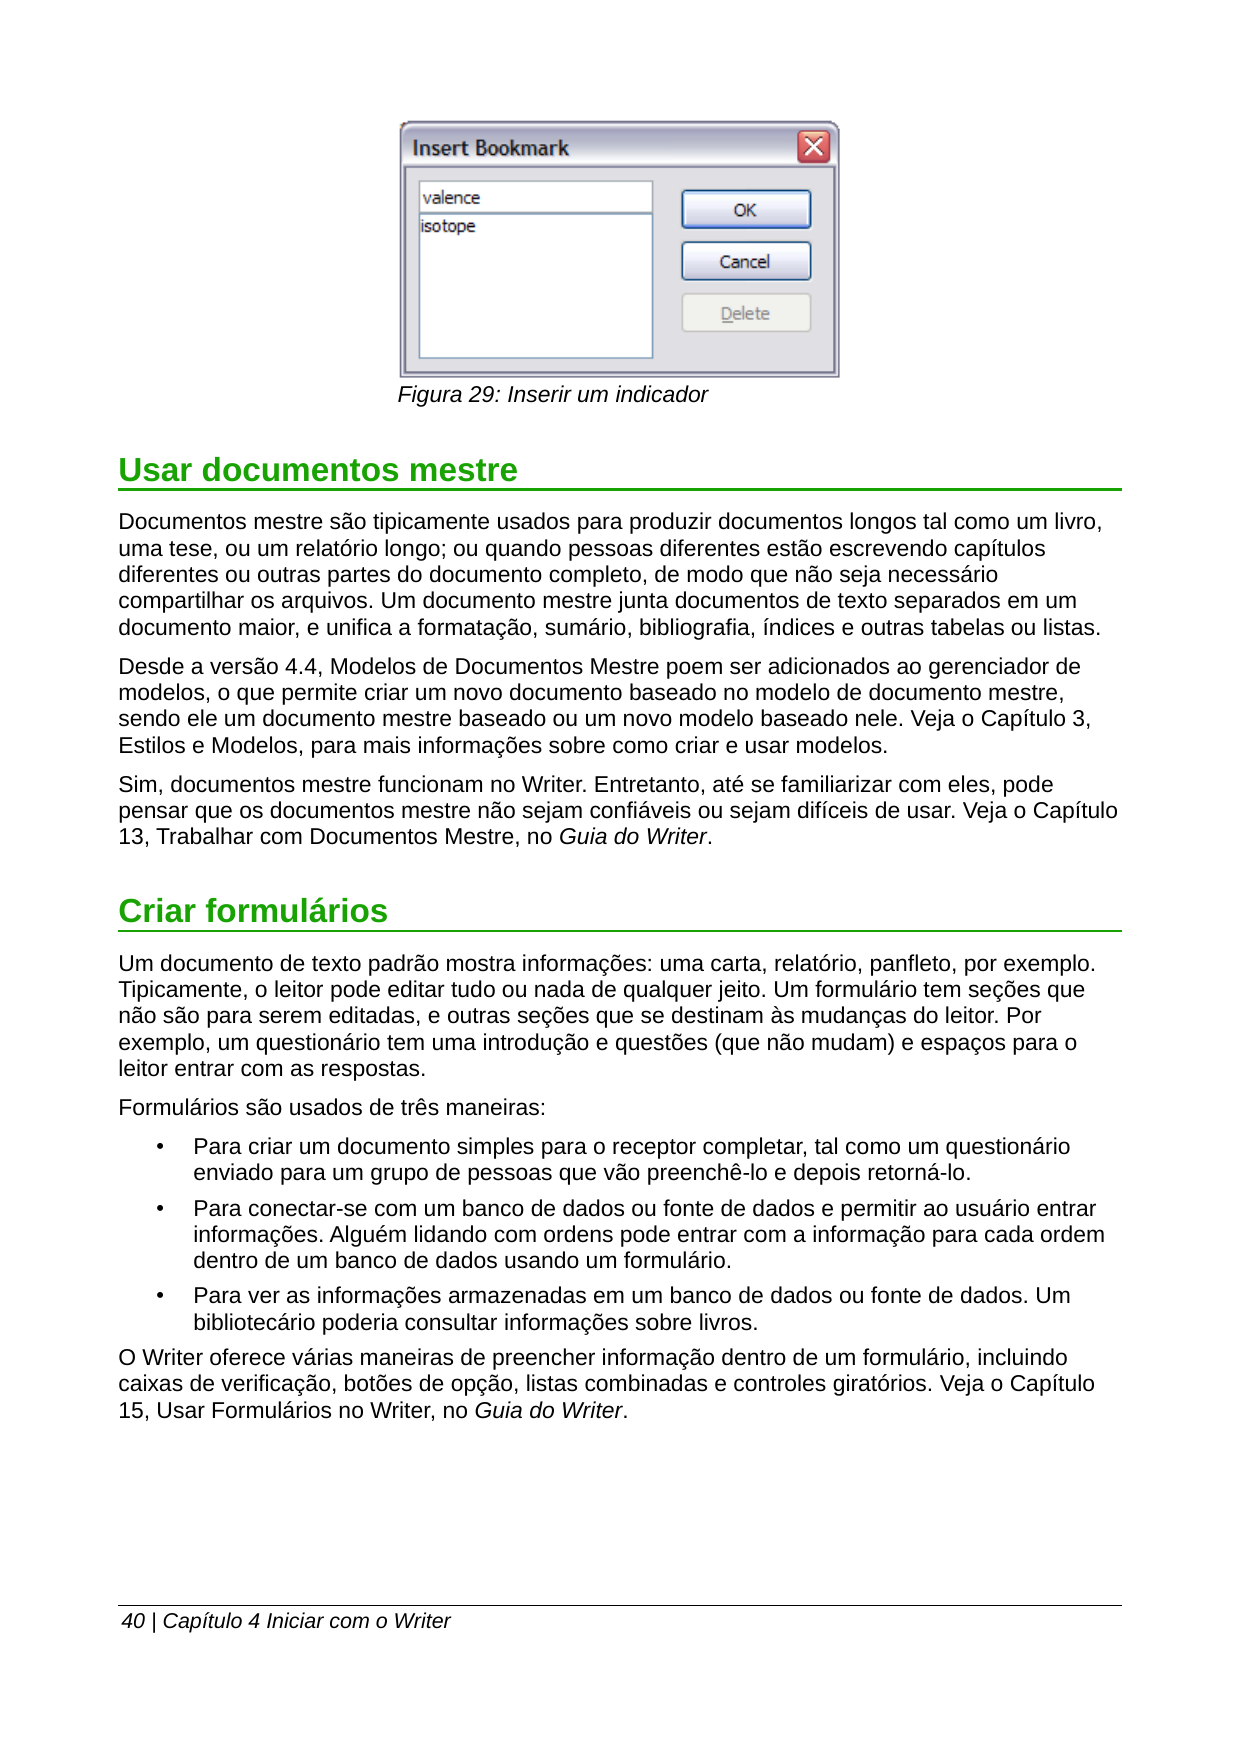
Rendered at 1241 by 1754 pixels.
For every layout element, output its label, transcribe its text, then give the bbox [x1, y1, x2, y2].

list Para criar um documento simples para o receptor completar, tal como um questionário enviado para um grupo de pessoas que vão preenchê-lo e depois retorná-lo. [156, 1133, 1122, 1186]
text Um documento de texto padrão mostra informações: uma carta, relatório, panfleto, por exemplo. Tipicamente, o leitor pode editar tudo ou nada de qualquer jeito. Um formulário tem seções que não são para serem editadas, e outras seções que se destinam às mudanças do leitor. Por exemplo, um questionário tem uma introdução e questões (que não mudam) e espaços para o leitor entrar com as respostas. [118, 950, 1122, 1082]
text Figura 29: Inserir um indicador [397, 381, 843, 407]
text Documentos mestre são tipicamente usados para produzir documentos longos tal como um livro, uma tese, ou um relatório longo; ou quando pessoas diferentes estão escrevendo capítulos diferentes ou outras partes do documento completo, de modo que não seja necessário compartilhar os arquivos. Um documento mestre junta documentos de texto separados em um documento maior, e unifica a formatação, sumário, bibliografia, índices e outras tabelas ou listas. [118, 508, 1122, 640]
picture [397, 118, 843, 381]
text O Writer oferece várias maneiras de preencher informação dentro de um formulário, incluindo caixas de verificação, botões de opção, listas combinadas e controles giratórios. Veja o Capítulo 15, Usar Formulários no Writer, no Guia do Writer. [118, 1344, 1122, 1423]
subtitle Usar documentos mestre [118, 450, 1122, 488]
text Sim, documentos mestre funcionam no Writer. Entretanto, até se familiarizar com eles, pode pensar que os documentos mestre não sejam confiáveis ou sejam difíceis de usar. Veja o Capítulo 13, Trabalhar com Documentos Mestre, no Guia do Writer. [118, 771, 1122, 849]
text Formulários são usados de três maneiras: [118, 1094, 1122, 1120]
subtitle Criar formulários [118, 892, 1122, 930]
list Para conectar-se com um banco de dados ou fonte de dados e permitir ao usuário entrar informações. Alguém lidando com ordens pode entrar com a informação para cada ordem dentro de um banco de dados usando um formulário. [156, 1194, 1122, 1273]
list Para ver as informações armazenadas em um banco de dados ou fonte de dados. Um bibliotecário poderia consultar informações sobre livros. [156, 1282, 1122, 1335]
text Desde a versão 4.4, Modelos de Documentos Mestre poem ser adicionados ao gerenciador de modelos, o que permite criar um novo documento baseado no modelo de documento mestre, sendo ele um documento mestre baseado ou um novo modelo baseado nele. Veja o Capítulo 3, Estilos e Modelos, para mais informações sobre como criar e usar modelos. [118, 653, 1122, 758]
